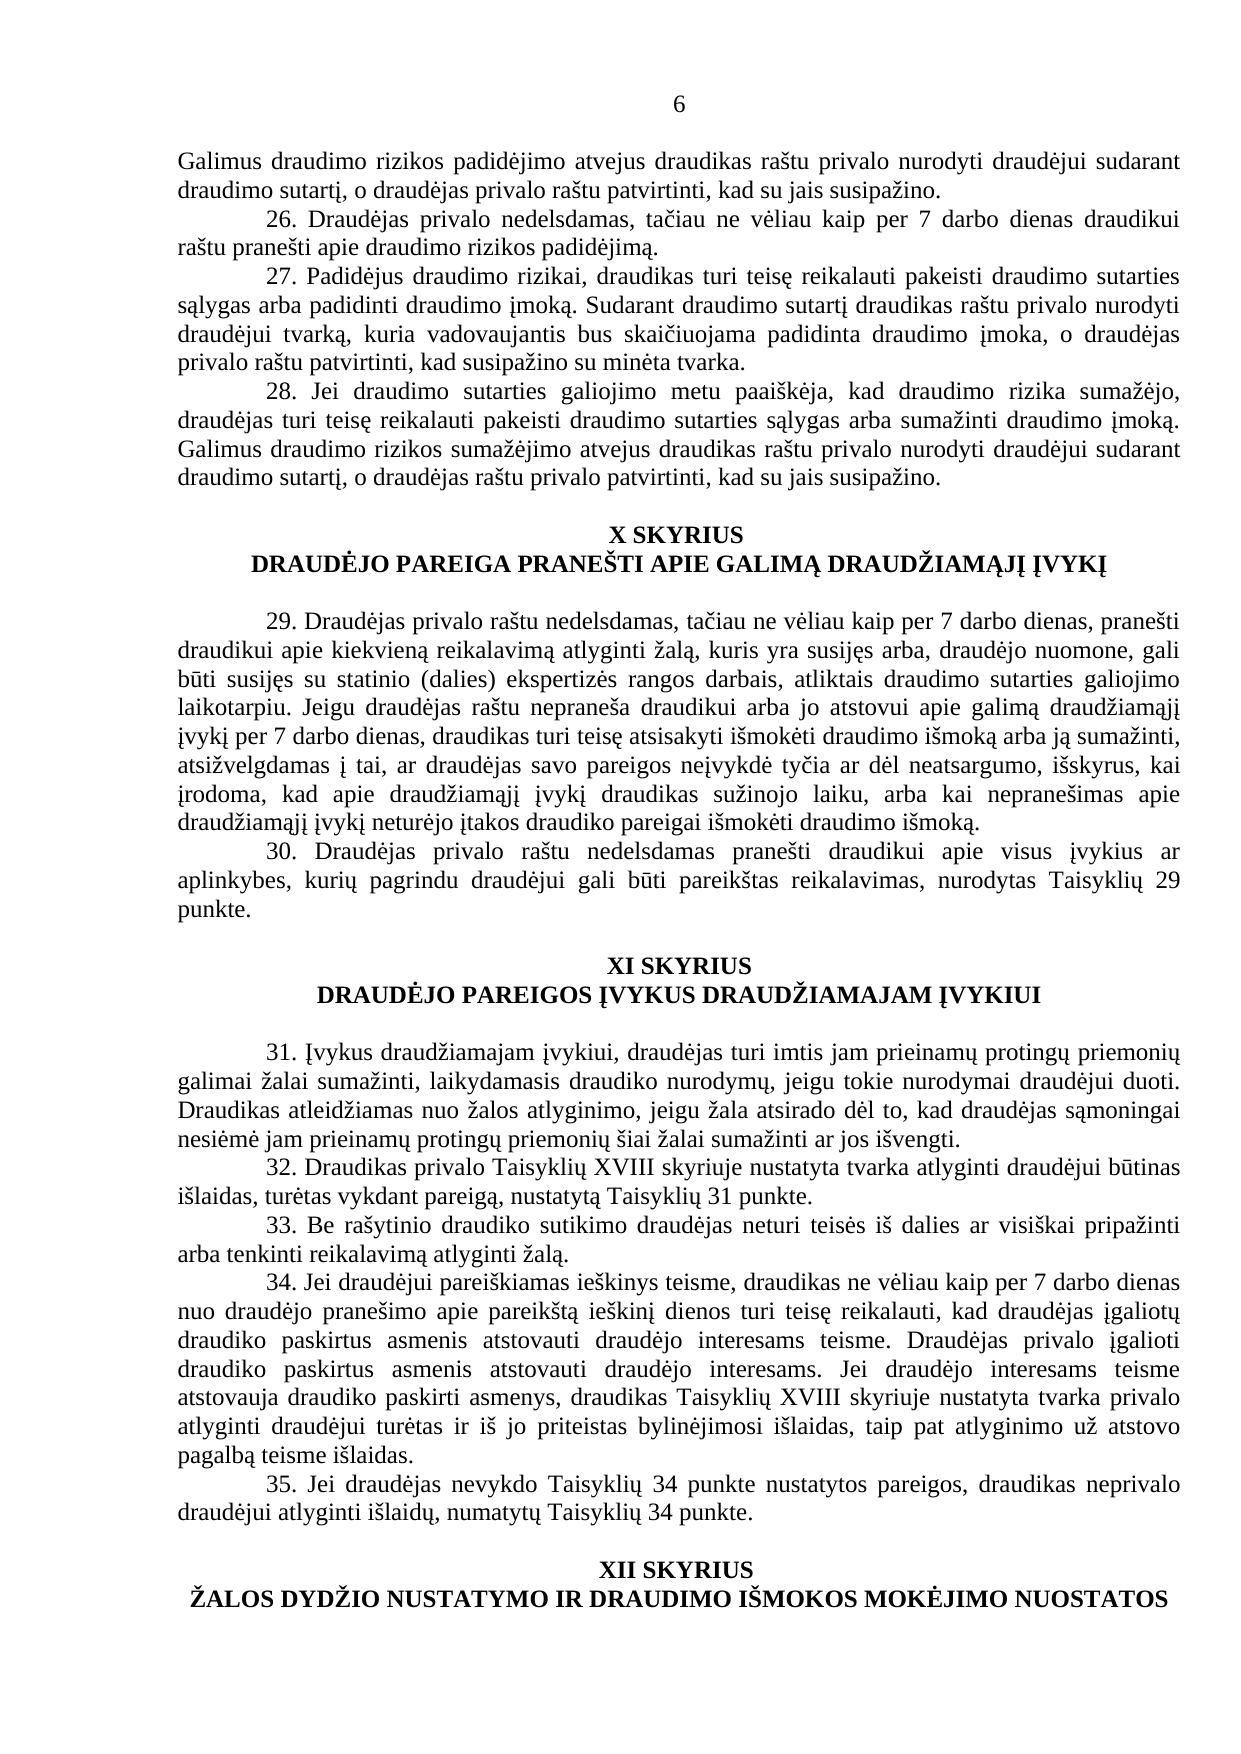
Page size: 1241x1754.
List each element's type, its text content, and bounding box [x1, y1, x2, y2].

text 32. Draudikas privalo Taisyklių XVIII skyriuje nustatyta tvarka atlyginti draudėjui būtinas išlaidas, turėtas vykdant pareigą, nustatytą Taisyklių 31 punkte. [177, 1152, 1181, 1210]
text 31. Įvykus draudžiamajam įvykiui, draudėjas turi imtis jam prieinamų protingų priemonių galimai žalai sumažinti, laikydamasis draudiko nurodymų, jeigu tokie nurodymai draudėjui duoti. Draudikas atleidžiamas nuo žalos atlyginimo, jeigu žala atsirado dėl to, kad draudėjas sąmoningai nesiėmė jam prieinamų protingų priemonių šiai žalai sumažinti ar jos išvengti. [177, 1037, 1181, 1152]
text 34. Jei draudėjui pareiškiamas ieškinys teisme, draudikas ne vėliau kaip per 7 darbo dienas nuo draudėjo pranešimo apie pareikštą ieškinį dienos turi teisę reikalauti, kad draudėjas įgaliotų draudiko paskirtus asmenis atstovauti draudėjo interesams teisme. Draudėjas privalo įgalioti draudiko paskirtus asmenis atstovauti draudėjo interesams. Jei draudėjo interesams teisme atstovauja draudiko paskirti asmenys, draudikas Taisyklių XVIII skyriuje nustatyta tvarka privalo atlyginti draudėjui turėtas ir iš jo priteistas bylinėjimosi išlaidas, taip pat atlyginimo už atstovo pagalbą teisme išlaidas. [177, 1267, 1181, 1469]
text 29. Draudėjas privalo raštu nedelsdamas, tačiau ne vėliau kaip per 7 darbo dienas, pranešti draudikui apie kiekvieną reikalavimą atlyginti žalą, kuris yra susijęs arba, draudėjo nuomone, gali būti susijęs su statinio (dalies) ekspertizės rangos darbais, atliktais draudimo sutarties galiojimo laikotarpiu. Jeigu draudėjas raštu nepraneša draudikui arba jo atstovui apie galimą draudžiamąjį įvykį per 7 darbo dienas, draudikas turi teisę atsisakyti išmokėti draudimo išmoką arba ją sumažinti, atsižvelgdamas į tai, ar draudėjas savo pareigos neįvykdė tyčia ar dėl neatsargumo, išskyrus, kai įrodoma, kad apie draudžiamąjį įvykį draudikas sužinojo laiku, arba kai nepranešimas apie draudžiamąjį įvykį neturėjo įtakos draudiko pareigai išmokėti draudimo išmoką. [177, 606, 1181, 836]
text 27. Padidėjus draudimo rizikai, draudikas turi teisę reikalauti pakeisti draudimo sutarties sąlygas arba padidinti draudimo įmoką. Sudarant draudimo sutartį draudikas raštu privalo nurodyti draudėjui tvarką, kuria vadovaujantis bus skaičiuojama padidinta draudimo įmoka, o draudėjas privalo raštu patvirtinti, kad susipažino su minėta tvarka. [177, 261, 1181, 376]
text XI SKYRIUS [177, 951, 1181, 980]
text 28. Jei draudimo sutarties galiojimo metu paaiškėja, kad draudimo rizika sumažėjo, draudėjas turi teisę reikalauti pakeisti draudimo sutarties sąlygas arba sumažinti draudimo įmoką. Galimus draudimo rizikos sumažėjimo atvejus draudikas raštu privalo nurodyti draudėjui sudarant draudimo sutartį, o draudėjas raštu privalo patvirtinti, kad su jais susipažino. [177, 376, 1181, 491]
text 33. Be rašytinio draudiko sutikimo draudėjas neturi teisės iš dalies ar visiškai pripažinti arba tenkinti reikalavimą atlyginti žalą. [177, 1210, 1181, 1267]
text DRAUDĖJO PAREIGOS ĮVYKUS DRAUDŽIAMAJAM ĮVYKIUI [177, 980, 1181, 1009]
text 30. Draudėjas privalo raštu nedelsdamas pranešti draudikui apie visus įvykius ar aplinkybes, kurių pagrindu draudėjui gali būti pareikštas reikalavimas, nurodytas Taisyklių 29 punkte. [177, 836, 1181, 922]
text 35. Jei draudėjas nevykdo Taisyklių 34 punkte nustatytos pareigos, draudikas neprivalo draudėjui atlyginti išlaidų, numatytų Taisyklių 34 punkte. [177, 1469, 1181, 1526]
text XII SKYRIUS [177, 1555, 1181, 1584]
text Galimus draudimo rizikos padidėjimo atvejus draudikas raštu privalo nurodyti draudėjui sudarant draudimo sutartį, o draudėjas privalo raštu patvirtinti, kad su jais susipažino. [177, 146, 1181, 204]
text ŽALOS DYDŽIO NUSTATYMO IR DRAUDIMO IŠMOKOS MOKĖJIMO NUOSTATOS [177, 1584, 1181, 1612]
text DRAUDĖJO PAREIGA PRANEŠTI APIE GALIMĄ DRAUDŽIAMĄJĮ ĮVYKĮ [177, 549, 1181, 577]
text X SKYRIUS [177, 520, 1181, 549]
text 26. Draudėjas privalo nedelsdamas, tačiau ne vėliau kaip per 7 darbo dienas draudikui raštu pranešti apie draudimo rizikos padidėjimą. [177, 204, 1181, 261]
